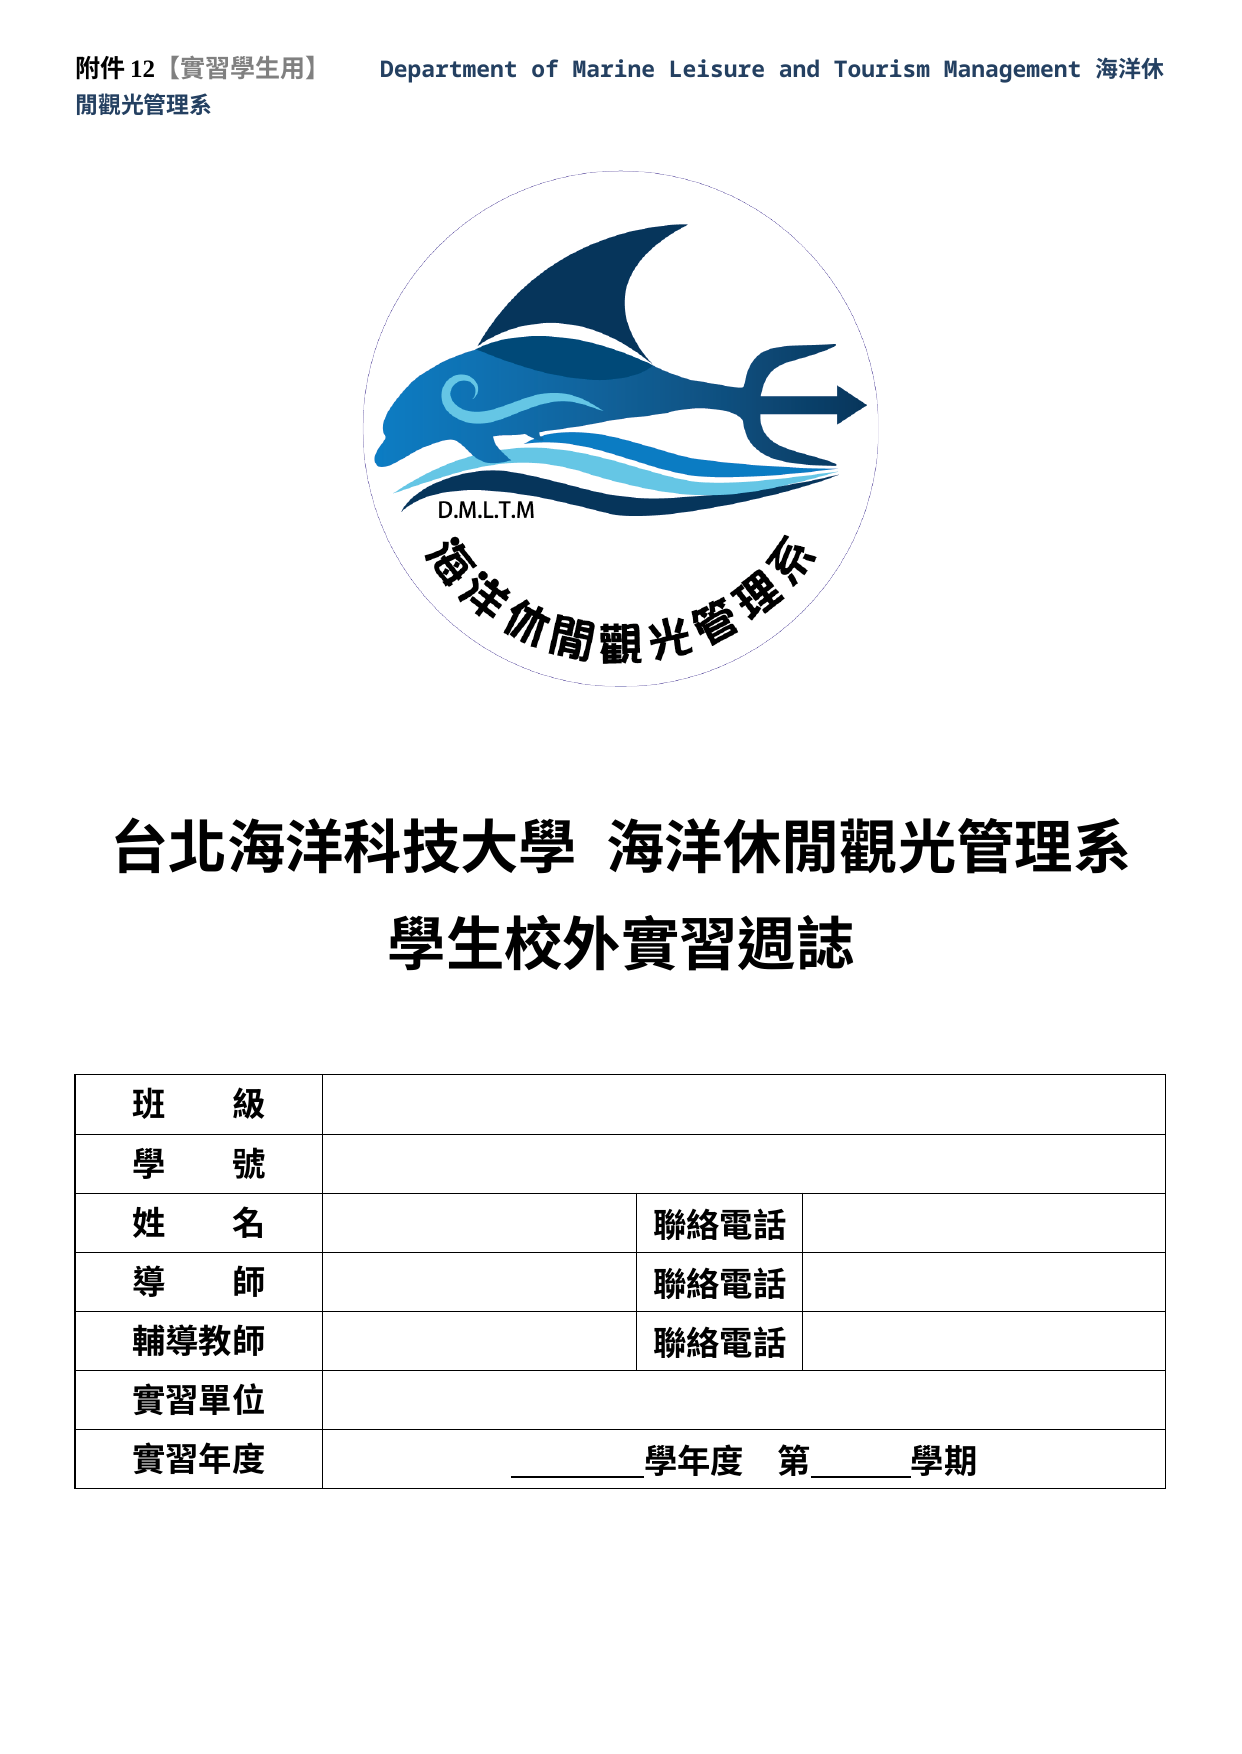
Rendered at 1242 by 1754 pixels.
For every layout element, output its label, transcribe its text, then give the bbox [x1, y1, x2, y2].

table_cell [803, 1253, 1165, 1311]
table_header 班 級 [76, 1075, 322, 1133]
text 學生校外實習週誌 [75, 898, 1167, 982]
table_cell 聯絡電話 [637, 1312, 802, 1370]
table_cell [323, 1312, 636, 1370]
table_cell 實習單位 [76, 1371, 322, 1429]
table_cell 實習年度 [76, 1430, 322, 1488]
table_cell [803, 1312, 1165, 1370]
table_cell 輔導教師 [76, 1312, 322, 1370]
table_cell 姓 名 [76, 1194, 322, 1252]
table_cell [323, 1371, 1165, 1429]
table_cell 聯絡電話 [637, 1194, 802, 1252]
table_cell [803, 1194, 1165, 1252]
table_cell 學 號 [76, 1135, 322, 1192]
table_cell [323, 1135, 1165, 1192]
table_cell [323, 1253, 636, 1311]
table_cell 導 師 [76, 1253, 322, 1311]
table_header [323, 1075, 1165, 1133]
table_cell [323, 1194, 636, 1252]
table_cell 聯絡電話 [637, 1253, 802, 1311]
text 台北海洋科技大學 海洋休閒觀光管理系 [75, 801, 1167, 885]
table_cell 學年度 第 學期 [323, 1430, 1165, 1488]
